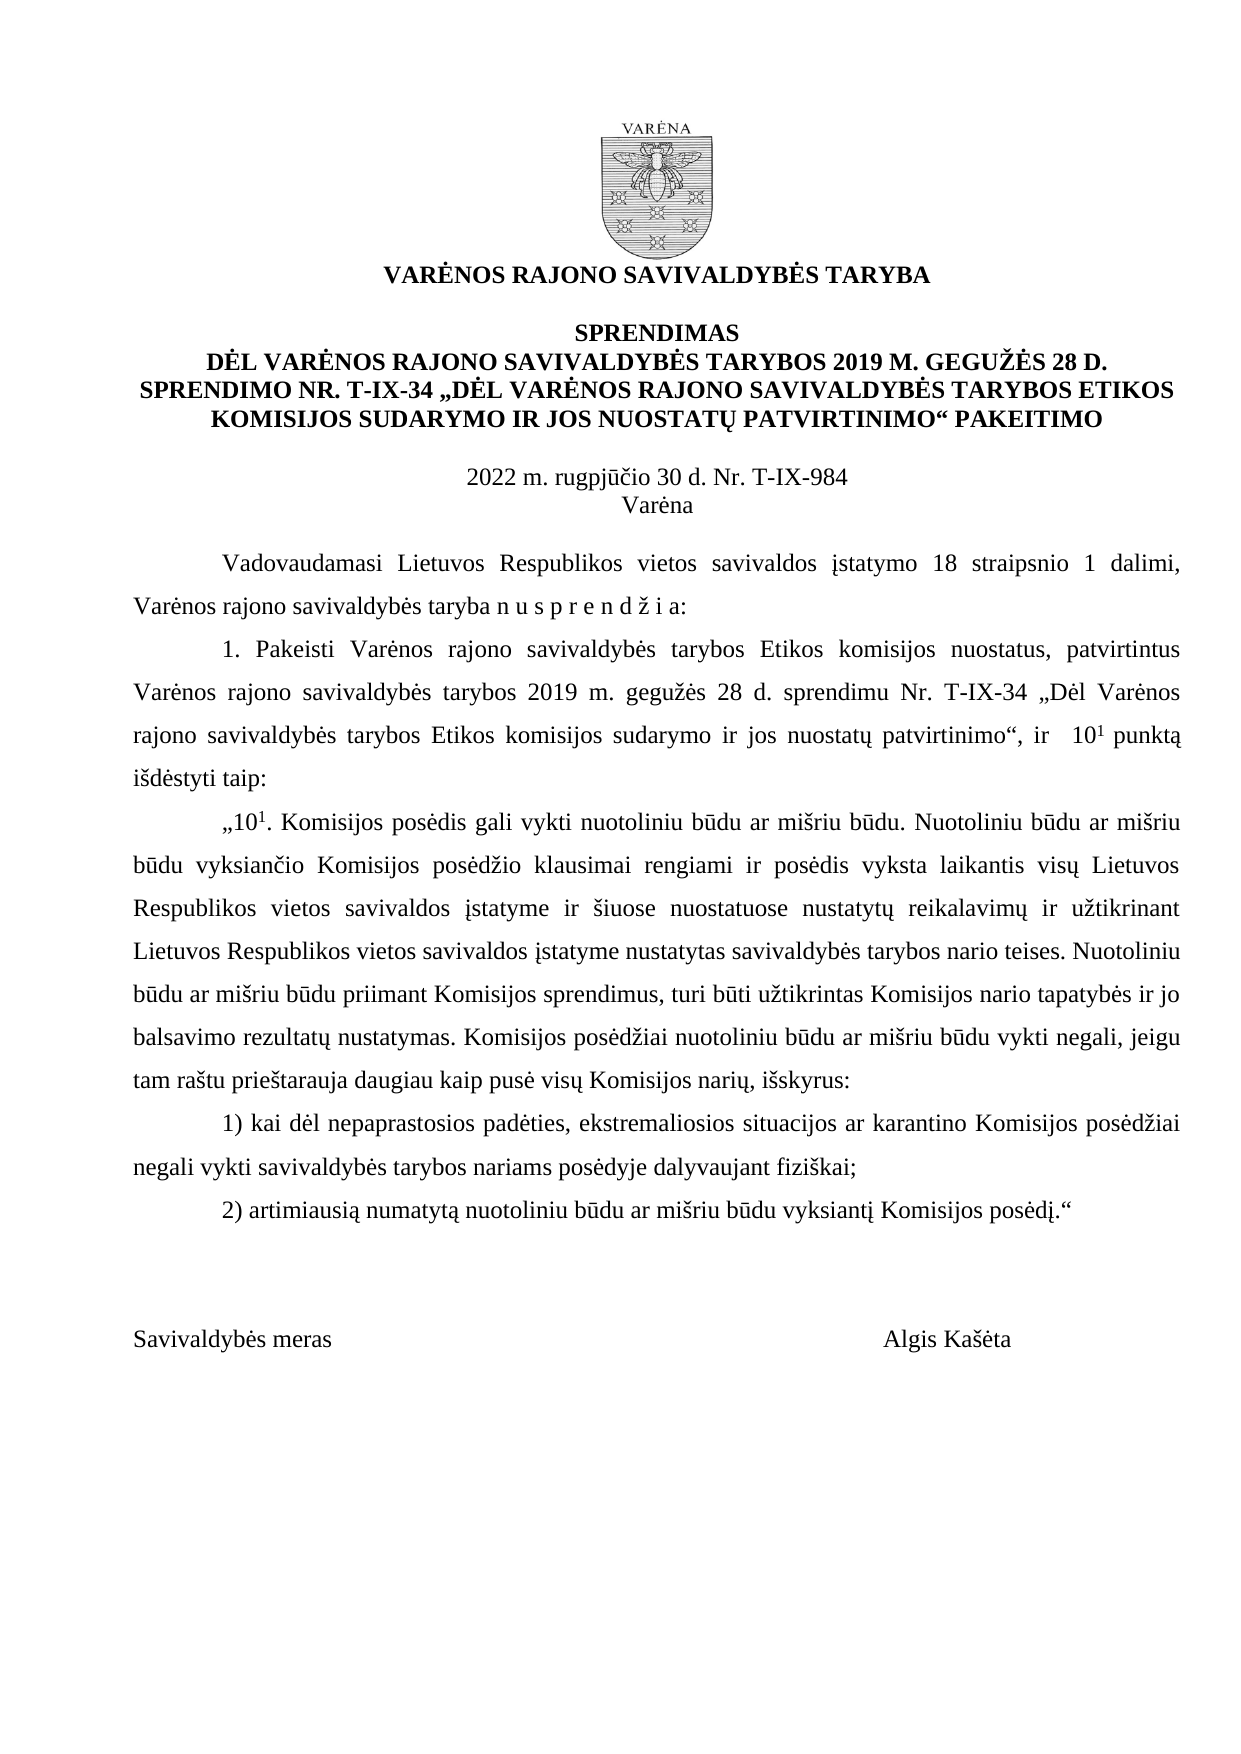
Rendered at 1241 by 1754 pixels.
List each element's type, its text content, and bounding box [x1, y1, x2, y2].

text Vadovaudamasi Lietuvos Respublikos vietos savivaldos įstatymo 18 straipsnio 1 dalimi, Varėnos rajono savivaldybės taryba n u s p r e n d ž i a: [133, 548, 1181, 620]
text Varėna [133, 490, 1181, 519]
text 1) kai dėl nepaprastosios padėties, ekstremaliosios situacijos ar karantino Komisijos posėdžiai negali vykti savivaldybės tarybos nariams posėdyje dalyvaujant fiziškai; [133, 1108, 1181, 1180]
subtitle Savivaldybės meras Algis Kašėta [133, 1324, 1181, 1353]
text SPRENDIMAS [133, 318, 1181, 347]
text 2022 m. rugpjūčio 30 d. Nr. T-IX-984 [133, 462, 1181, 490]
text 2) artimiausią numatytą nuotoliniu būdu ar mišriu būdu vyksiantį Komisijos posėdį.“ [133, 1195, 1181, 1223]
text „101. Komisijos posėdis gali vykti nuotoliniu būdu ar mišriu būdu. Nuotoliniu būdu ar mišriu būdu vyksiančio Komisijos posėdžio klausimai rengiami ir posėdis vyksta laikantis visų Lietuvos Respublikos vietos savivaldos įstatyme ir šiuose nuostatuose nustatytų reikalavimų ir užtikrinant Lietuvos Respublikos vietos savivaldos įstatyme nustatytas savivaldybės tarybos nario teises. Nuotoliniu būdu ar mišriu būdu priimant Komisijos sprendimus, turi būti užtikrintas Komisijos nario tapatybės ir jo balsavimo rezultatų nustatymas. Komisijos posėdžiai nuotoliniu būdu ar mišriu būdu vykti negali, jeigu tam raštu prieštarauja daugiau kaip pusė visų Komisijos narių, išskyrus: [133, 807, 1181, 1094]
text DĖL VARĖNOS RAJONO SAVIVALDYBĖS TARYBOS 2019 M. GEGUŽĖS 28 D. SPRENDIMO NR. T-IX-34 „DĖL VARĖNOS RAJONO SAVIVALDYBĖS TARYBOS ETIKOS KOMISIJOS SUDARYMO IR JOS NUOSTATŲ PATVIRTINIMO“ PAKEITIMO [133, 347, 1181, 433]
text 1. Pakeisti Varėnos rajono savivaldybės tarybos Etikos komisijos nuostatus, patvirtintus Varėnos rajono savivaldybės tarybos 2019 m. gegužės 28 d. sprendimu Nr. T-IX-34 „Dėl Varėnos rajono savivaldybės tarybos Etikos komisijos sudarymo ir jos nuostatų patvirtinimo“, ir 101 punktą išdėstyti taip: [133, 634, 1181, 792]
text VARĖNOS RAJONO SAVIVALDYBĖS TARYBA [133, 260, 1181, 289]
